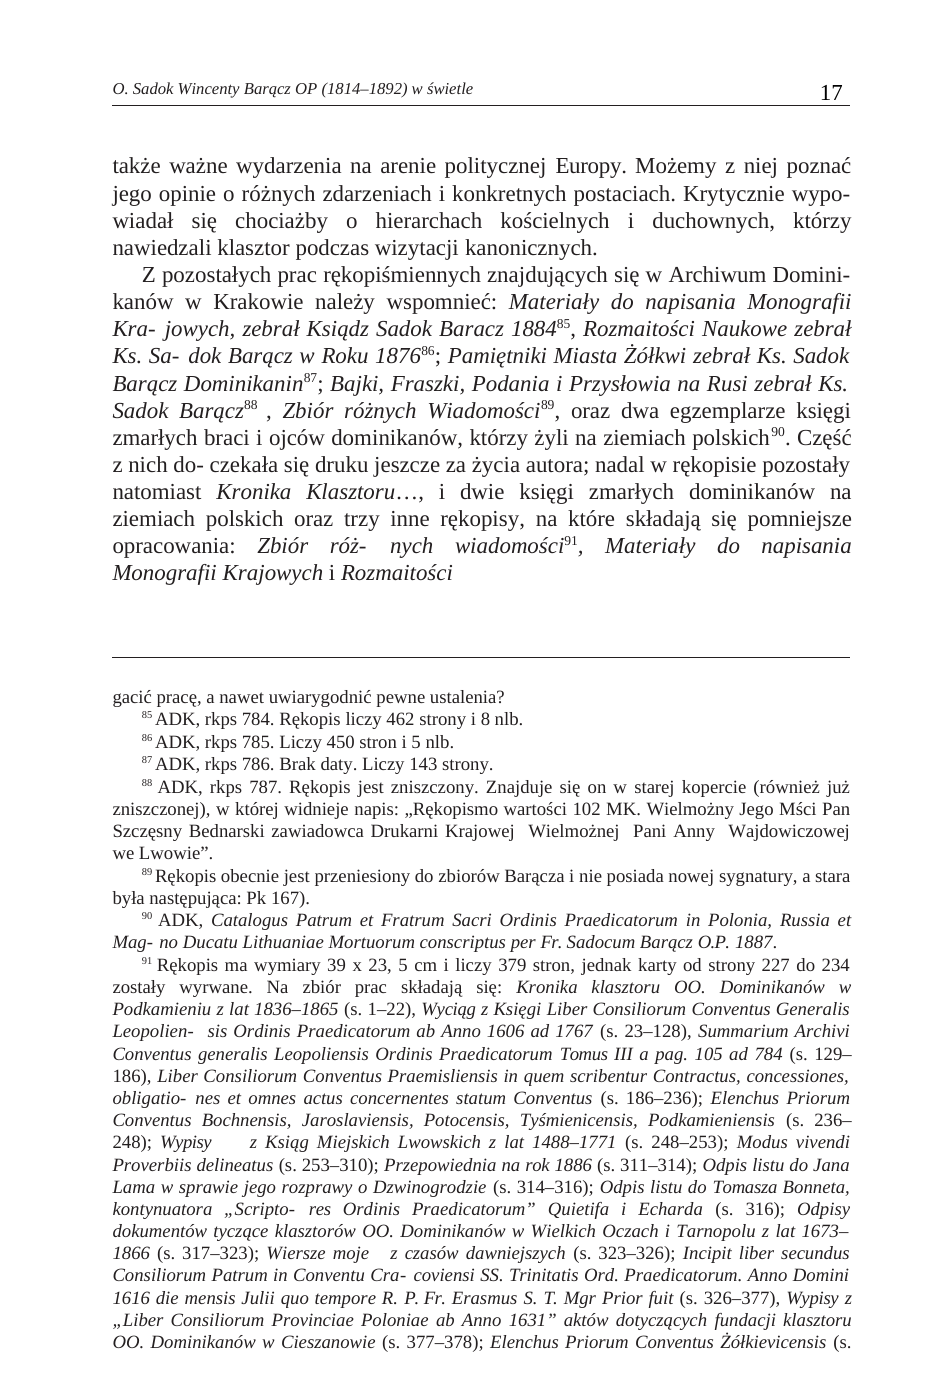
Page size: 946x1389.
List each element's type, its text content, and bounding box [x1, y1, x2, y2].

text 89 Rękopis obecnie jest przeniesiony do zbiorów Barącza i nie posiada nowej sygnatury, a stara była następująca: Pk 167). [112, 865, 852, 908]
text także ważne wydarzenia na arenie politycznej Europy. Możemy z niej poznać jego opinie o różnych zdarzeniach i konkretnych postaciach. Krytycznie wypo- wiadał się chociażby o hierarchach kościelnych i duchownych, którzy nawiedzali klasztor podczas wizytacji kanonicznych. [112, 153, 852, 260]
text gacić pracę, a nawet uwiarygodnić pewne ustalenia? [112, 686, 862, 707]
text 86 ADK, rkps 785. Liczy 450 stron i 5 nlb. [142, 731, 862, 752]
text Z pozostałych prac rękopiśmiennych znajdujących się w Archiwum Domini- kanów w Krakowie należy wspomnieć: Materiały do napisania Monografii Kra‑ jowych, zebrał Ksiądz Sadok Baracz 188485, Rozmaitości Naukowe zebrał Ks. Sa‑ dok Barącz w Roku 187686; Pamiętniki Miasta Żółkwi zebrał Ks. Sadok Barącz Dominikanin87; Bajki, Fraszki, Podania i Przysłowia na Rusi zebrał Ks. Sadok Barącz88 , Zbiór różnych Wiadomości89, oraz dwa egzemplarze księgi zmarłych braci i ojców dominikanów, którzy żyli na ziemiach polskich90. Część z nich do- czekała się druku jeszcze za życia autora; nadal w rękopisie pozostały natomiast Kronika Klasztoru…, i dwie księgi zmarłych dominikanów na ziemiach polskich oraz trzy inne rękopisy, na które składają się pomniejsze opracowania: Zbiór róż‑ nych wiadomości91, Materiały do napisania Monografii Krajowych i Rozmaitości [112, 261, 852, 586]
text 85 ADK, rkps 784. Rękopis liczy 462 strony i 8 nlb. [142, 708, 862, 730]
text 88 ADK, rkps 787. Rękopis jest zniszczony. Znajduje się on w starej kopercie (również już zniszczonej), w której widnieje napis: „Rękopismo wartości 102 MK. Wielmożny Jego Mści Pan Szczęsny Bednarski zawiadowca Drukarni Krajowej Wielmożnej Pani Anny Wajdowiczowej we Lwowie”. [112, 776, 852, 864]
text 91 Rękopis ma wymiary 39 x 23, 5 cm i liczy 379 stron, jednak karty od strony 227 do 234 zostały wyrwane. Na zbiór prac składają się: Kronika klasztoru OO. Dominikanów w Podkamieniu z lat 1836–1865 (s. 1–22), Wyciąg z Księgi Liber Consiliorum Conventus Generalis Leopolien‑ sis Ordinis Praedicatorum ab Anno 1606 ad 1767 (s. 23–128), Summarium Archivi Conventus generalis Leopoliensis Ordinis Praedicatorum Tomus III a pag. 105 ad 784 (s. 129–186), Liber Consiliorum Conventus Praemisliensis in quem scribentur Contractus, concessiones, obligatio‑ nes et omnes actus concernentes statum Conventus (s. 186–236); Elenchus Priorum Conventus Bochnensis, Jaroslaviensis, Potocensis, Tyśmienicensis, Podkamieniensis (s. 236–248); Wypisy z Ksiąg Miejskich Lwowskich z lat 1488–1771 (s. 248–253); Modus vivendi Proverbiis delineatus (s. 253–310); Przepowiednia na rok 1886 (s. 311–314); Odpis listu do Jana Lama w sprawie jego rozprawy o Dzwinogrodzie (s. 314–316); Odpis listu do Tomasza Bonneta, kontynuatora „Scripto‑ res Ordinis Praedicatorum” Quietifa i Echarda (s. 316); Odpisy dokumentów tyczące klasztorów OO. Dominikanów w Wielkich Oczach i Tarnopolu z lat 1673–1866 (s. 317–323); Wiersze moje z czasów dawniejszych (s. 323–326); Incipit liber secundus Consiliorum Patrum in Conventu Cra‑ coviensi SS. Trinitatis Ord. Praedicatorum. Anno Domini 1616 die mensis Julii quo tempore R. P. Fr. Erasmus S. T. Mgr Prior fuit (s. 326–377), Wypisy z „Liber Consiliorum Provinciae Poloniae ab Anno 1631” aktów dotyczących fundacji klasztoru OO. Dominikanów w Cieszanowie (s. 377–378); Elenchus Priorum Conventus Żółkievicensis (s. [112, 954, 852, 1352]
text 87 ADK, rkps 786. Brak daty. Liczy 143 strony. [142, 753, 862, 775]
text 90 ADK, Catalogus Patrum et Fratrum Sacri Ordinis Praedicatorum in Polonia, Russia et Mag‑ no Ducatu Lithuaniae Mortuorum conscriptus per Fr. Sadocum Barącz O.P. 1887. [112, 909, 852, 953]
